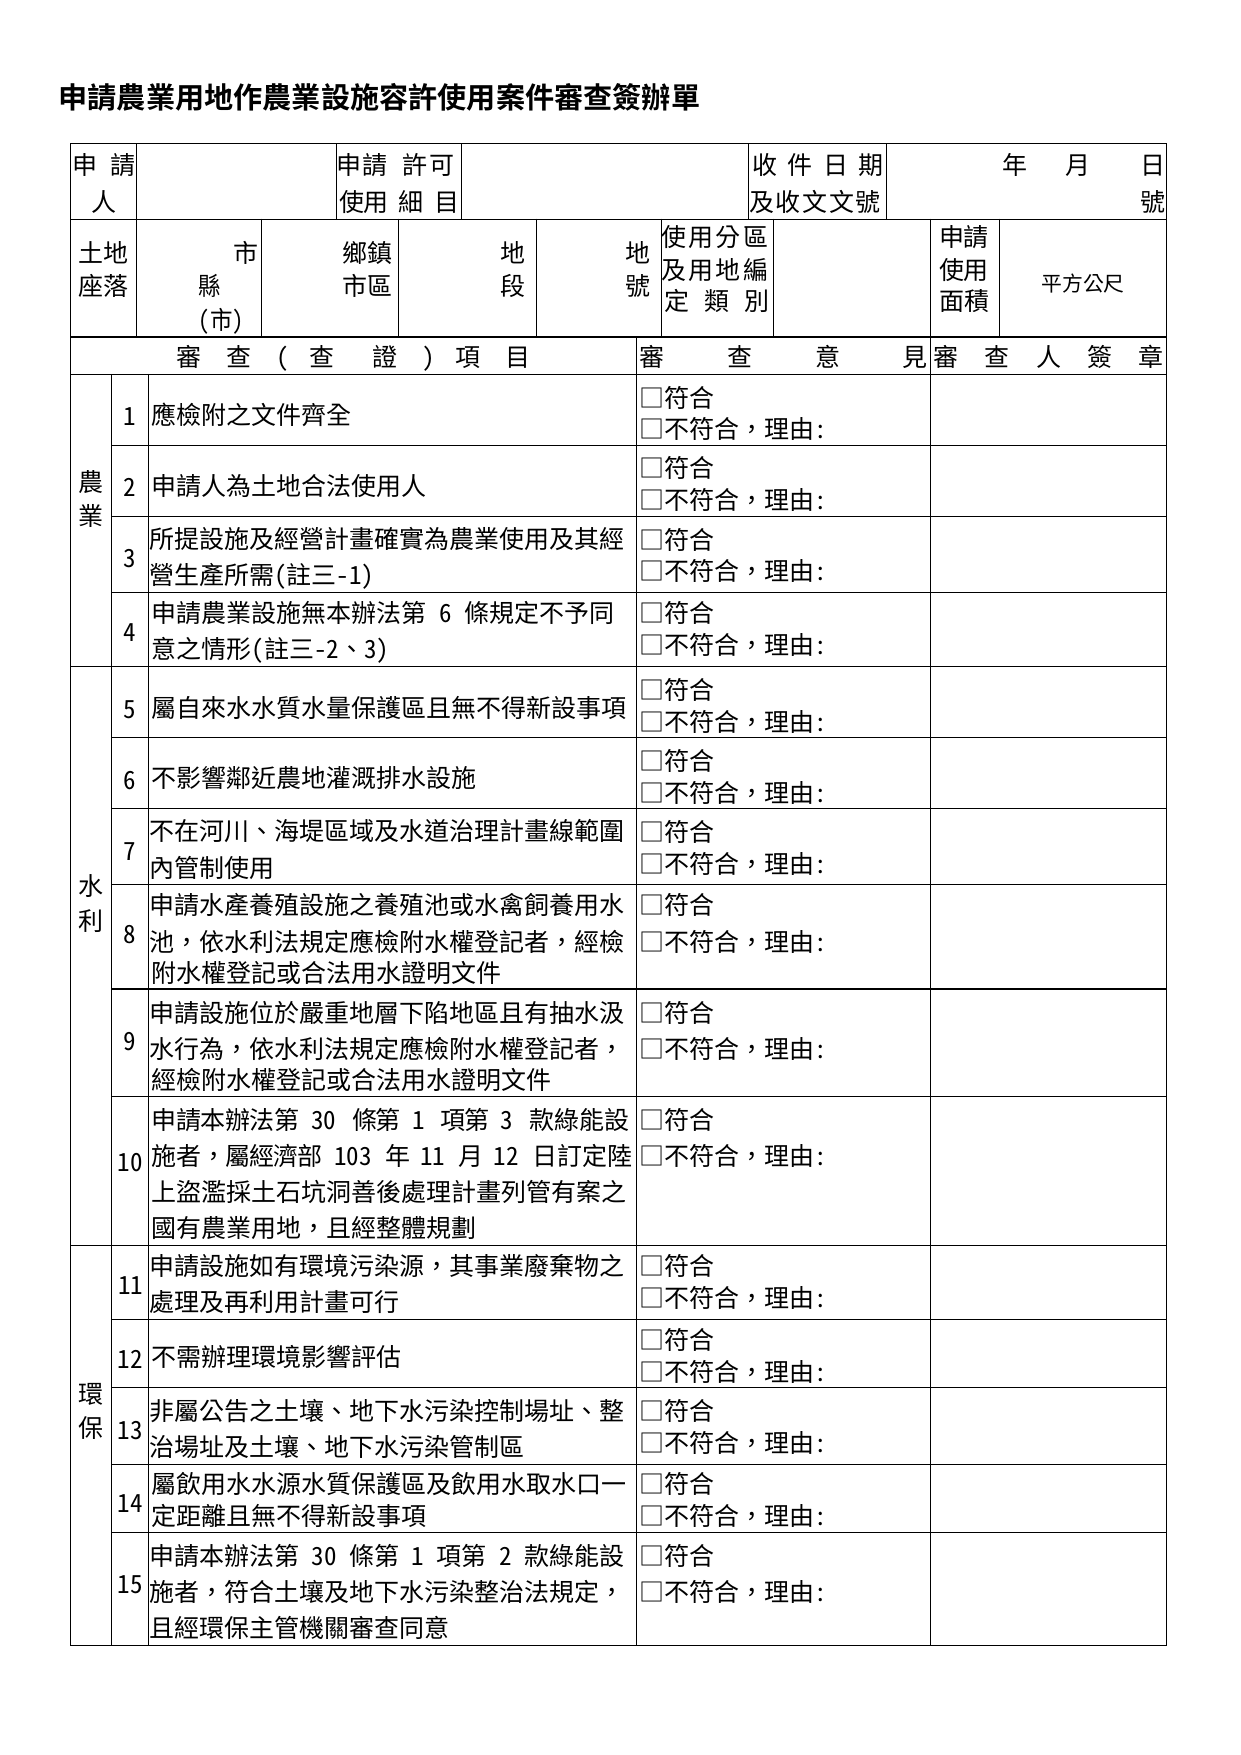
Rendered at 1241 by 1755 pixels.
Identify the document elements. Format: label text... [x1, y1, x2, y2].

text 申請農業用地作農業設施容許使用案件審查簽辦單 [58, 75, 1184, 117]
table_header 申 請 人 [71, 144, 136, 218]
table_cell 2 [112, 446, 148, 516]
table_cell [931, 1465, 1166, 1532]
table_cell [931, 517, 1166, 592]
table_cell [931, 1388, 1166, 1463]
table_cell 3 [112, 517, 148, 592]
table_header 收 件 日 期 及收文文號 [749, 144, 886, 218]
table_cell □符合 □不符合，理由: [637, 1320, 930, 1387]
table_cell 地段 [399, 220, 536, 336]
table_cell 地號 [537, 220, 661, 336]
table_cell 審 查 ( 查 證 ) 項 目 [71, 338, 636, 374]
table_cell 6 [112, 738, 148, 808]
table_cell 不需辦理環境影響評估 [149, 1320, 636, 1387]
table_cell 申請設施位於嚴重地層下陷地區且有抽水汲水行為，依水利法規定應檢附水權登記者， 經檢附水權登記或合法用水證明文件 [149, 990, 636, 1096]
table_cell [931, 446, 1166, 516]
table_cell 申請本辦法第 30 條第 1 項第 2 款綠能設施者，符合土壤及地下水污染整治法規定，且經環保主管機關審查同意 [149, 1533, 636, 1645]
table_cell 申請水產養殖設施之養殖池或水禽飼養用水池，依水利法規定應檢附水權登記者，經檢 附水權登記或合法用水證明文件 [149, 885, 636, 988]
table_cell [931, 885, 1166, 988]
table_cell 不在河川、海堤區域及水道治理計畫線範圍內管制使用 [149, 809, 636, 884]
table_cell 9 [112, 990, 148, 1096]
table_header [462, 144, 748, 218]
table_cell □符合 □不符合，理由: [637, 885, 930, 988]
table_cell 審 查 人 簽 章 [931, 338, 1166, 374]
table_cell [931, 738, 1166, 808]
table_cell 12 [112, 1320, 148, 1387]
table_cell 申請本辦法第 30 條第 1 項第 3 款綠能設施者，屬經濟部 103 年 11 月 12 日訂定陸上盜濫採土石坑洞善後處理計畫列管有案之國有農業用地，且經整體規劃 [149, 1097, 636, 1245]
table_cell 10 [112, 1097, 148, 1245]
table_cell □符合 □不符合，理由: [637, 738, 930, 808]
table_cell □符合 □不符合，理由: [637, 1097, 930, 1245]
table_cell [931, 1097, 1166, 1245]
table_cell 鄉鎮市區 [262, 220, 398, 336]
table_cell 申請人為土地合法使用人 [149, 446, 636, 516]
table_cell □符合 □不符合，理由: [637, 667, 930, 737]
table_cell □符合 □不符合，理由: [637, 990, 930, 1096]
table_header 年 月 日 號 [887, 144, 1166, 218]
table_cell 審 查 意 見 [637, 338, 930, 374]
table_cell [931, 667, 1166, 737]
table_cell □符合 □不符合，理由: [637, 1533, 930, 1645]
table_header [137, 144, 336, 218]
table_cell □符合 □不符合，理由: [637, 517, 930, 592]
table_cell 不影響鄰近農地灌溉排水設施 [149, 738, 636, 808]
table_cell □符合 □不符合，理由: [637, 375, 930, 445]
table_cell [931, 593, 1166, 666]
table_cell 13 [112, 1388, 148, 1463]
table_cell 4 [112, 593, 148, 666]
table_cell [931, 1320, 1166, 1387]
table_cell [774, 220, 930, 336]
table_header 申請 許可 使用 細 目 [337, 144, 461, 218]
table_cell 11 [112, 1246, 148, 1319]
table_cell 農業 [71, 375, 111, 666]
table_cell □符合 □不符合，理由: [637, 1465, 930, 1532]
table_cell □符合 □不符合，理由: [637, 809, 930, 884]
table_cell 申請使用 面積 [931, 220, 999, 336]
table_cell 水利 [71, 667, 111, 1245]
text 申請農業用地作農業設施容許使用案件審查簽辦單 [70, 143, 1168, 1724]
table_cell 應檢附之文件齊全 [149, 375, 636, 445]
table_cell 市縣(市) [137, 220, 261, 336]
table_cell 非屬公告之土壤、地下水污染控制場址、整治場址及土壤、地下水污染管制區 [149, 1388, 636, 1463]
table_cell 7 [112, 809, 148, 884]
table_cell 14 [112, 1465, 148, 1532]
table_cell [931, 990, 1166, 1096]
table_cell □符合 □不符合，理由: [637, 1388, 930, 1463]
table_cell □符合 □不符合，理由: [637, 593, 930, 666]
table_cell 申請農業設施無本辦法第 6 條規定不予同意之情形(註三-2、3) [149, 593, 636, 666]
table_cell [931, 1246, 1166, 1319]
table_cell □符合 □不符合，理由: [637, 446, 930, 516]
table_cell 環保 [71, 1246, 111, 1645]
table_cell 5 [112, 667, 148, 737]
table_cell 15 [112, 1533, 148, 1645]
table_cell 平方公尺 [1000, 220, 1166, 336]
table_cell 申請設施如有環境污染源，其事業廢棄物之處理及再利用計畫可行 [149, 1246, 636, 1319]
table_cell [931, 1533, 1166, 1645]
table_cell [931, 375, 1166, 445]
table_cell 所提設施及經營計畫確實為農業使用及其經營生產所需(註三-1) [149, 517, 636, 592]
table_cell 屬飲用水水源水質保護區及飲用水取水口一 定距離且無不得新設事項 [149, 1465, 636, 1532]
table_cell 1 [112, 375, 148, 445]
table_cell □符合 □不符合，理由: [637, 1246, 930, 1319]
table_cell 使用分區及用地編 定 類 別 [662, 220, 773, 336]
table_cell 屬自來水水質水量保護區且無不得新設事項 [149, 667, 636, 737]
table_cell 8 [112, 885, 148, 988]
table_cell 土地座落 [71, 220, 136, 336]
table_cell [931, 809, 1166, 884]
